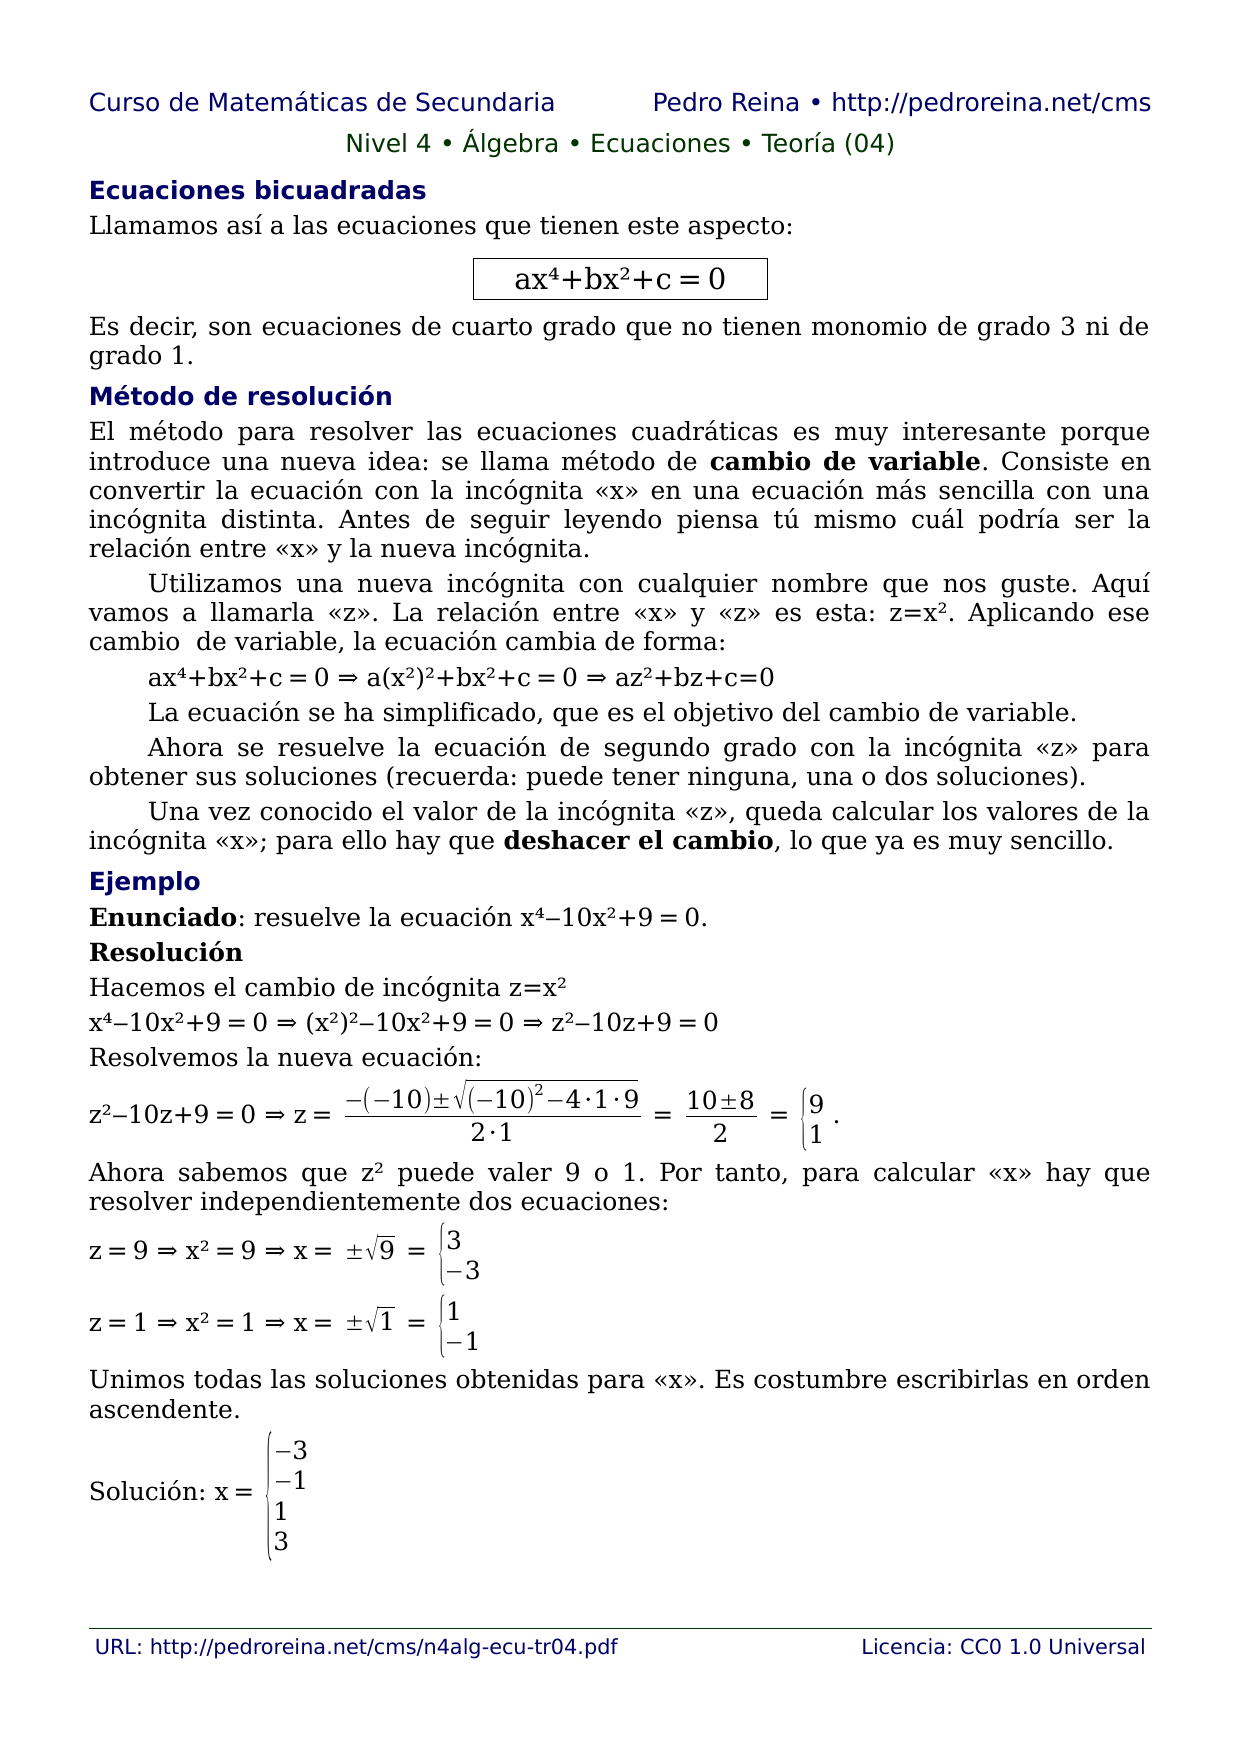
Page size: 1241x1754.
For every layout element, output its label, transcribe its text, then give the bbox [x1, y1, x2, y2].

text z = 9 ⇒ x² = 9 ⇒ x = = [88, 1223, 1152, 1288]
text Es decir, son ecuaciones de cuarto grado que no tienen monomio de grado 3 ni de grado 1. [88, 312, 1152, 370]
text Resolvemos la nueva ecuación: [88, 1043, 1152, 1073]
text Ecuaciones bicuadradas [88, 176, 1152, 206]
text Curso de Matemáticas de Secundaria Pedro Reina • http://pedroreina.net/cms [88, 88, 1152, 118]
text Resolución [88, 938, 1152, 967]
text Llamamos así a las ecuaciones que tienen este aspecto: [88, 211, 1152, 241]
text Enunciado: resuelve la ecuación x⁴‒10x²+9 = 0. [88, 903, 1152, 932]
text z²‒10z+9 = 0 ⇒ z = = = . [88, 1079, 1152, 1152]
text Ahora sabemos que z² puede valer 9 o 1. Por tanto, para calcular «x» hay que resolver independientemente dos ecuaciones: [88, 1158, 1152, 1217]
text Ahora se resuelve la ecuación de segundo grado con la incógnita «z» para obtener sus soluciones (recuerda: puede tener ninguna, una o dos soluciones). [88, 733, 1152, 791]
text Unimos todas las soluciones obtenidas para «x». Es costumbre escribirlas en orden ascendente. [88, 1366, 1152, 1424]
text Una vez conocido el valor de la incógnita «z», queda calcular los valores de la incógnita «x»; para ello hay que deshacer el cambio, lo que ya es muy sencillo. [88, 797, 1152, 856]
text ax⁴+bx²+c = 0 [474, 259, 767, 299]
text La ecuación se ha simplificado, que es el objetivo del cambio de variable. [88, 698, 1152, 727]
text Ejemplo [88, 868, 1152, 897]
text z = 1 ⇒ x² = 1 ⇒ x = = [88, 1294, 1152, 1360]
text Utilizamos una nueva incógnita con cualquier nombre que nos guste. Aquí vamos a llamarla «z». La relación entre «x» y «z» es esta: z=x². Aplicando ese cambio de variable, la ecuación cambia de forma: [88, 569, 1152, 657]
text El método para resolver las ecuaciones cuadráticas es muy interesante porque introduce una nueva idea: se llama método de cambio de variable. Consiste en convertir la ecuación con la incógnita «x» en una ecuación más sencilla con una incógnita distinta. Antes de seguir leyendo piensa tú mismo cuál podría ser la relación entre «x» y la nueva incógnita. [88, 417, 1152, 563]
text x⁴‒10x²+9 = 0 ⇒ (x²)²‒10x²+9 = 0 ⇒ z²‒10z+9 = 0 [88, 1008, 1152, 1038]
text Nivel 4 • Álgebra • Ecuaciones • Teoría (04) [88, 129, 1152, 159]
text Método de resolución [88, 382, 1152, 411]
text ax⁴+bx²+c = 0 ⇒ a(x²)²+bx²+c = 0 ⇒ az²+bz+c=0 [88, 663, 1152, 692]
text Hacemos el cambio de incógnita z=x² [88, 973, 1152, 1002]
text Solución: x = [88, 1430, 1152, 1562]
